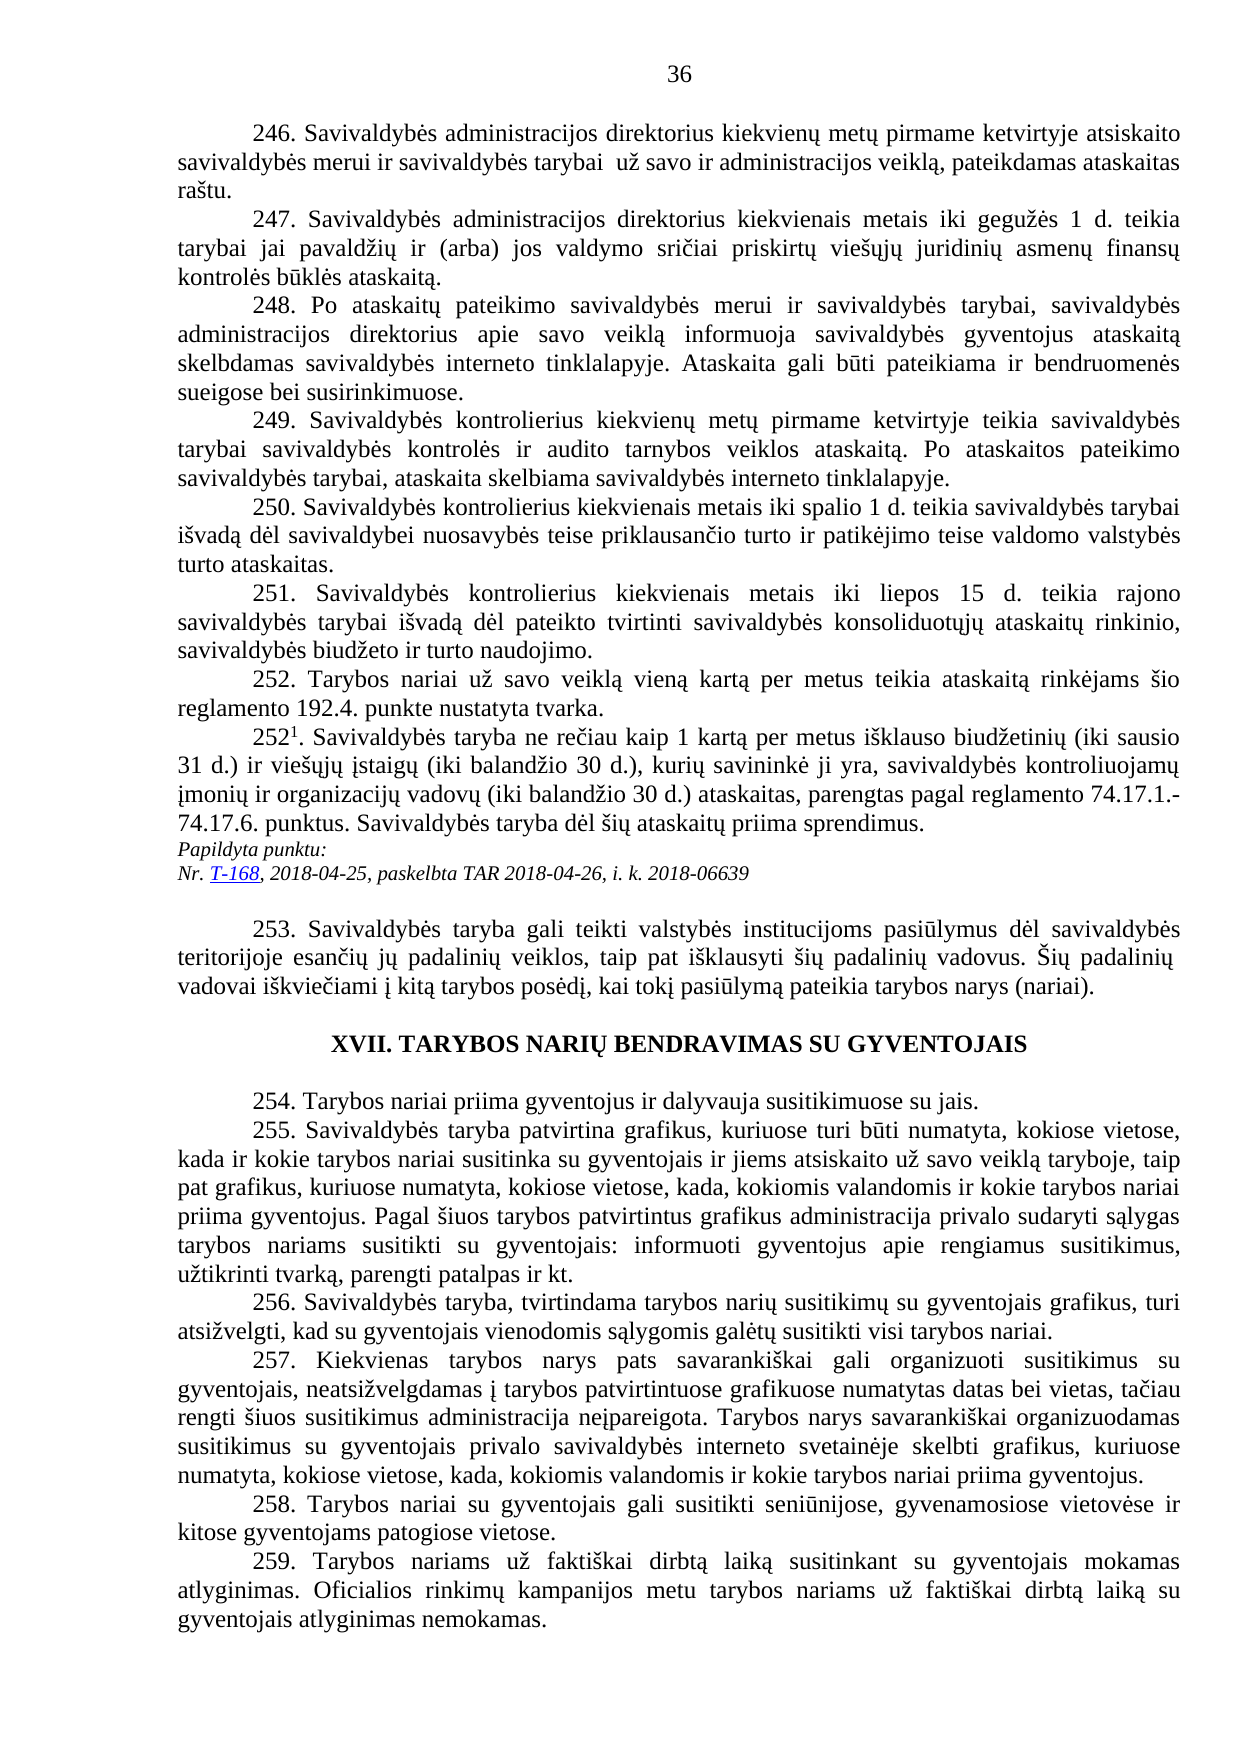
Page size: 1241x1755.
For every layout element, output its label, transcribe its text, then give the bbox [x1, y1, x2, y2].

text 247. Savivaldybės administracijos direktorius kiekvienais metais iki gegužės 1 d. teikia tarybai jai pavaldžių ir (arba) jos valdymo sričiai priskirtų viešųjų juridinių asmenų finansų kontrolės būklės ataskaitą. [177, 204, 1181, 291]
text 2521. Savivaldybės taryba ne rečiau kaip 1 kartą per metus išklauso biudžetinių (iki sausio 31 d.) ir viešųjų įstaigų (iki balandžio 30 d.), kurių savininkė ji yra, savivaldybės kontroliuojamų įmonių ir organizacijų vadovų (iki balandžio 30 d.) ataskaitas, parengtas pagal reglamento 74.17.1.-74.17.6. punktus. Savivaldybės taryba dėl šių ataskaitų priima sprendimus. [177, 722, 1181, 837]
text 254. Tarybos nariai priima gyventojus ir dalyvauja susitikimuose su jais. [177, 1086, 1181, 1115]
text 255. Savivaldybės taryba patvirtina grafikus, kuriuose turi būti numatyta, kokiose vietose, kada ir kokie tarybos nariai susitinka su gyventojais ir jiems atsiskaito už savo veiklą taryboje, taip pat grafikus, kuriuose numatyta, kokiose vietose, kada, kokiomis valandomis ir kokie tarybos nariai priima gyventojus. Pagal šiuos tarybos patvirtintus grafikus administracija privalo sudaryti sąlygas tarybos nariams susitikti su gyventojais: informuoti gyventojus apie rengiamus susitikimus, užtikrinti tvarką, parengti patalpas ir kt. [177, 1115, 1181, 1287]
text XVII. TARYBOS NARIŲ BENDRAVIMAS SU GYVENTOJAIS [177, 1029, 1181, 1057]
text 251. Savivaldybės kontrolierius kiekvienais metais iki liepos 15 d. teikia rajono savivaldybės tarybai išvadą dėl pateikto tvirtinti savivaldybės konsoliduotųjų ataskaitų rinkinio, savivaldybės biudžeto ir turto naudojimo. [177, 578, 1181, 664]
text 257. Kiekvienas tarybos narys pats savarankiškai gali organizuoti susitikimus su gyventojais, neatsižvelgdamas į tarybos patvirtintuose grafikuose numatytas datas bei vietas, tačiau rengti šiuos susitikimus administracija neįpareigota. Tarybos narys savarankiškai organizuodamas susitikimus su gyventojais privalo savivaldybės interneto svetainėje skelbti grafikus, kuriuose numatyta, kokiose vietose, kada, kokiomis valandomis ir kokie tarybos nariai priima gyventojus. [177, 1345, 1181, 1489]
text 246. Savivaldybės administracijos direktorius kiekvienų metų pirmame ketvirtyje atsiskaito savivaldybės merui ir savivaldybės tarybai už savo ir administracijos veiklą, pateikdamas ataskaitas raštu. [177, 118, 1181, 204]
text 253. Savivaldybės taryba gali teikti valstybės institucijoms pasiūlymus dėl savivaldybės teritorijoje esančių jų padalinių veiklos, taip pat išklausyti šių padalinių vadovus. Šių padalinių vadovai iškviečiami į kitą tarybos posėdį, kai tokį pasiūlymą pateikia tarybos narys (nariai). [177, 914, 1181, 1000]
text 250. Savivaldybės kontrolierius kiekvienais metais iki spalio 1 d. teikia savivaldybės tarybai išvadą dėl savivaldybei nuosavybės teise priklausančio turto ir patikėjimo teise valdomo valstybės turto ataskaitas. [177, 492, 1181, 578]
text Papildyta punktu: [177, 837, 1181, 861]
text 252. Tarybos nariai už savo veiklą vieną kartą per metus teikia ataskaitą rinkėjams šio reglamento 192.4. punkte nustatyta tvarka. [177, 664, 1181, 722]
text 256. Savivaldybės taryba, tvirtindama tarybos narių susitikimų su gyventojais grafikus, turi atsižvelgti, kad su gyventojais vienodomis sąlygomis galėtų susitikti visi tarybos nariai. [177, 1287, 1181, 1345]
text 259. Tarybos nariams už faktiškai dirbtą laiką susitinkant su gyventojais mokamas atlyginimas. Oficialios rinkimų kampanijos metu tarybos nariams už faktiškai dirbtą laiką su gyventojais atlyginimas nemokamas. [177, 1546, 1181, 1632]
text 258. Tarybos nariai su gyventojais gali susitikti seniūnijose, gyvenamosiose vietovėse ir kitose gyventojams patogiose vietose. [177, 1489, 1181, 1546]
text 249. Savivaldybės kontrolierius kiekvienų metų pirmame ketvirtyje teikia savivaldybės tarybai savivaldybės kontrolės ir audito tarnybos veiklos ataskaitą. Po ataskaitos pateikimo savivaldybės tarybai, ataskaita skelbiama savivaldybės interneto tinklalapyje. [177, 406, 1181, 492]
text 248. Po ataskaitų pateikimo savivaldybės merui ir savivaldybės tarybai, savivaldybės administracijos direktorius apie savo veiklą informuoja savivaldybės gyventojus ataskaitą skelbdamas savivaldybės interneto tinklalapyje. Ataskaita gali būti pateikiama ir bendruomenės sueigose bei susirinkimuose. [177, 291, 1181, 406]
text Nr. T-168, 2018-04-25, paskelbta TAR 2018-04-26, i. k. 2018-06639 [177, 861, 1181, 885]
